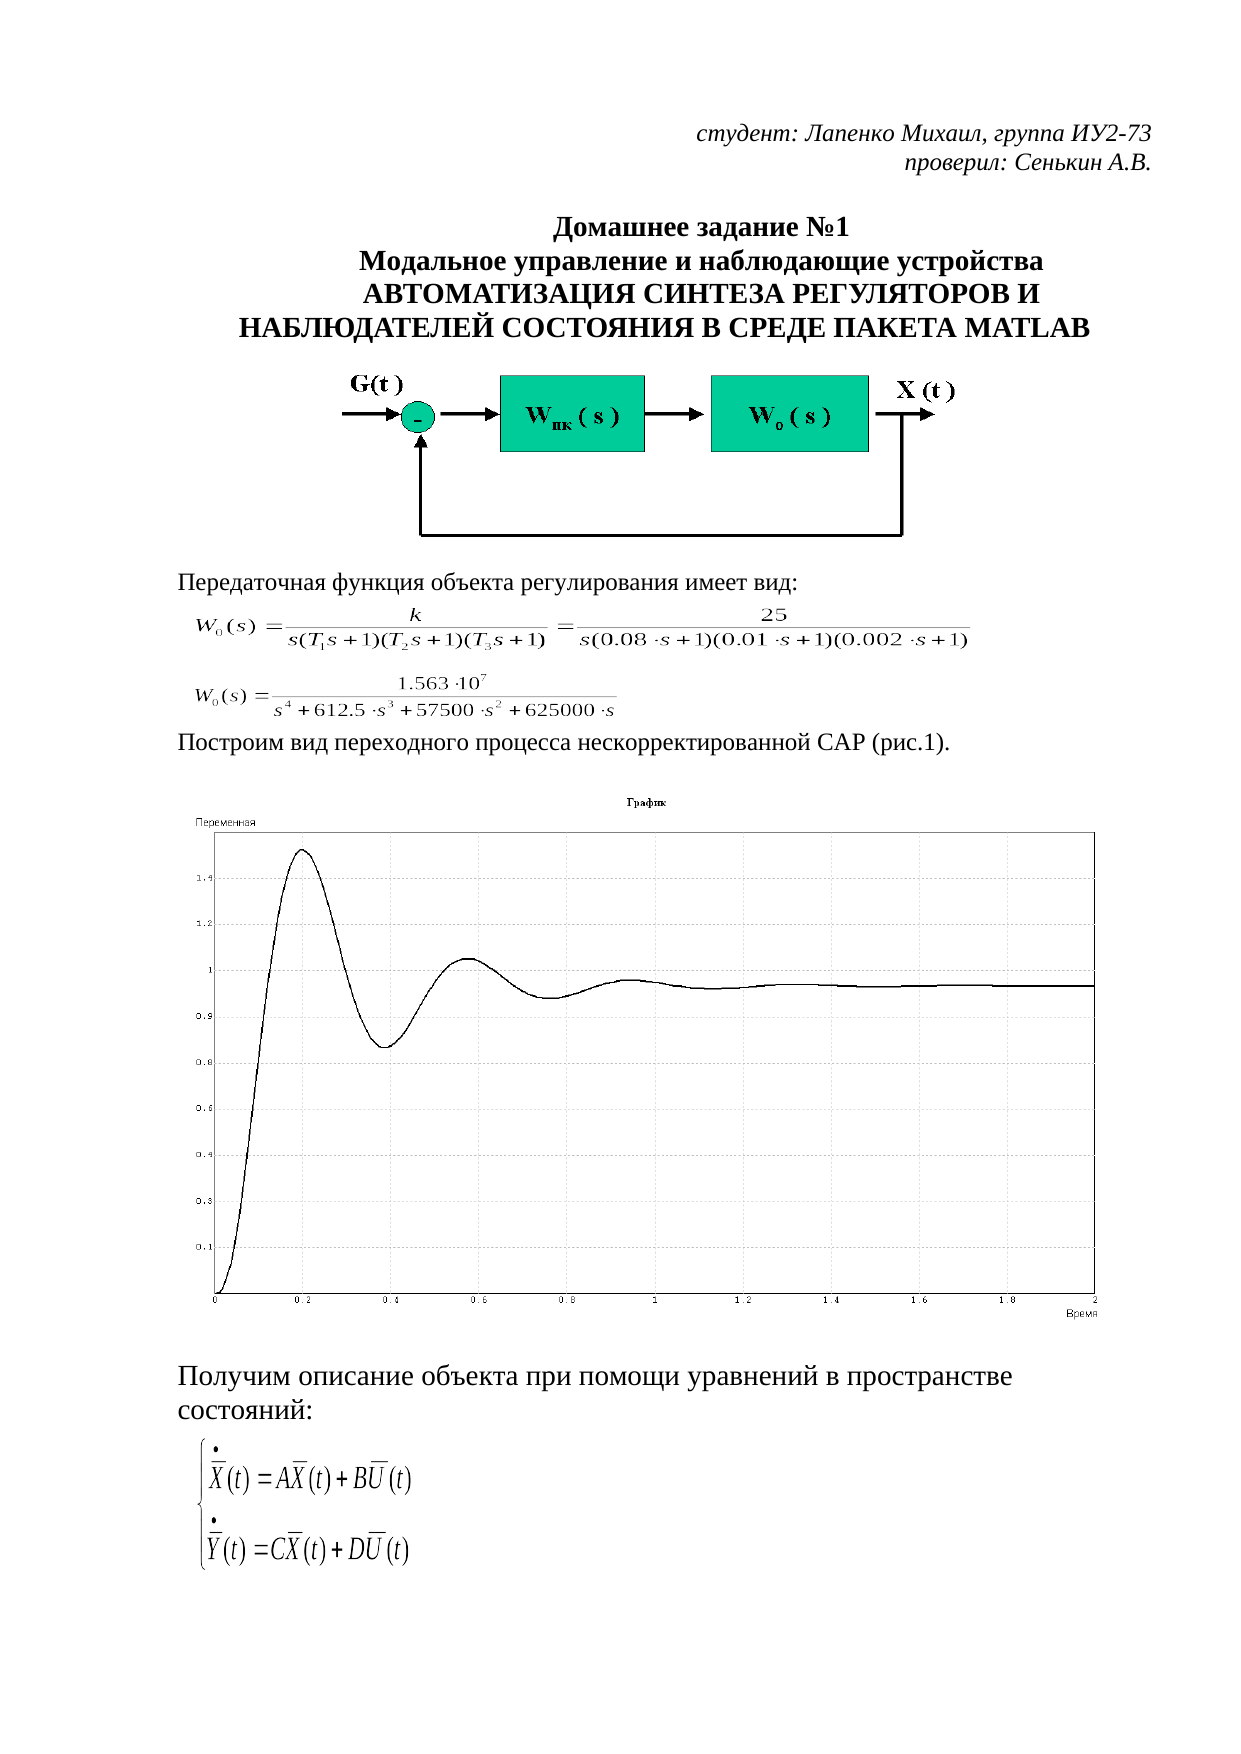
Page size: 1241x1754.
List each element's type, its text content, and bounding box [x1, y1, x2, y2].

text Получим описание объекта при помощи уравнений в пространстве состояний: [177, 1358, 1152, 1425]
text проверил: Сенькин А.В. [177, 147, 1152, 176]
subtitle АВТОМАТИЗАЦИЯ СИНТЕЗА РЕГУЛЯТОРОВ И НАБЛЮДАТЕЛЕЙ СОСТОЯНИЯ В СРЕДЕ ПАКЕТА MATLAB [177, 276, 1152, 343]
picture [323, 351, 1006, 560]
text студент: Лапенко Михаил, группа ИУ2-73 [177, 118, 1152, 147]
text Модальное управление и наблюдающие устройства [177, 243, 1152, 276]
text Построим вид переходного процесса нескорректированной САР (рис.1). [177, 727, 1152, 756]
text Передаточная функция объекта регулирования имеет вид: [177, 567, 1152, 596]
picture [192, 792, 1100, 1322]
text Домашнее задание №1 [177, 209, 1152, 243]
